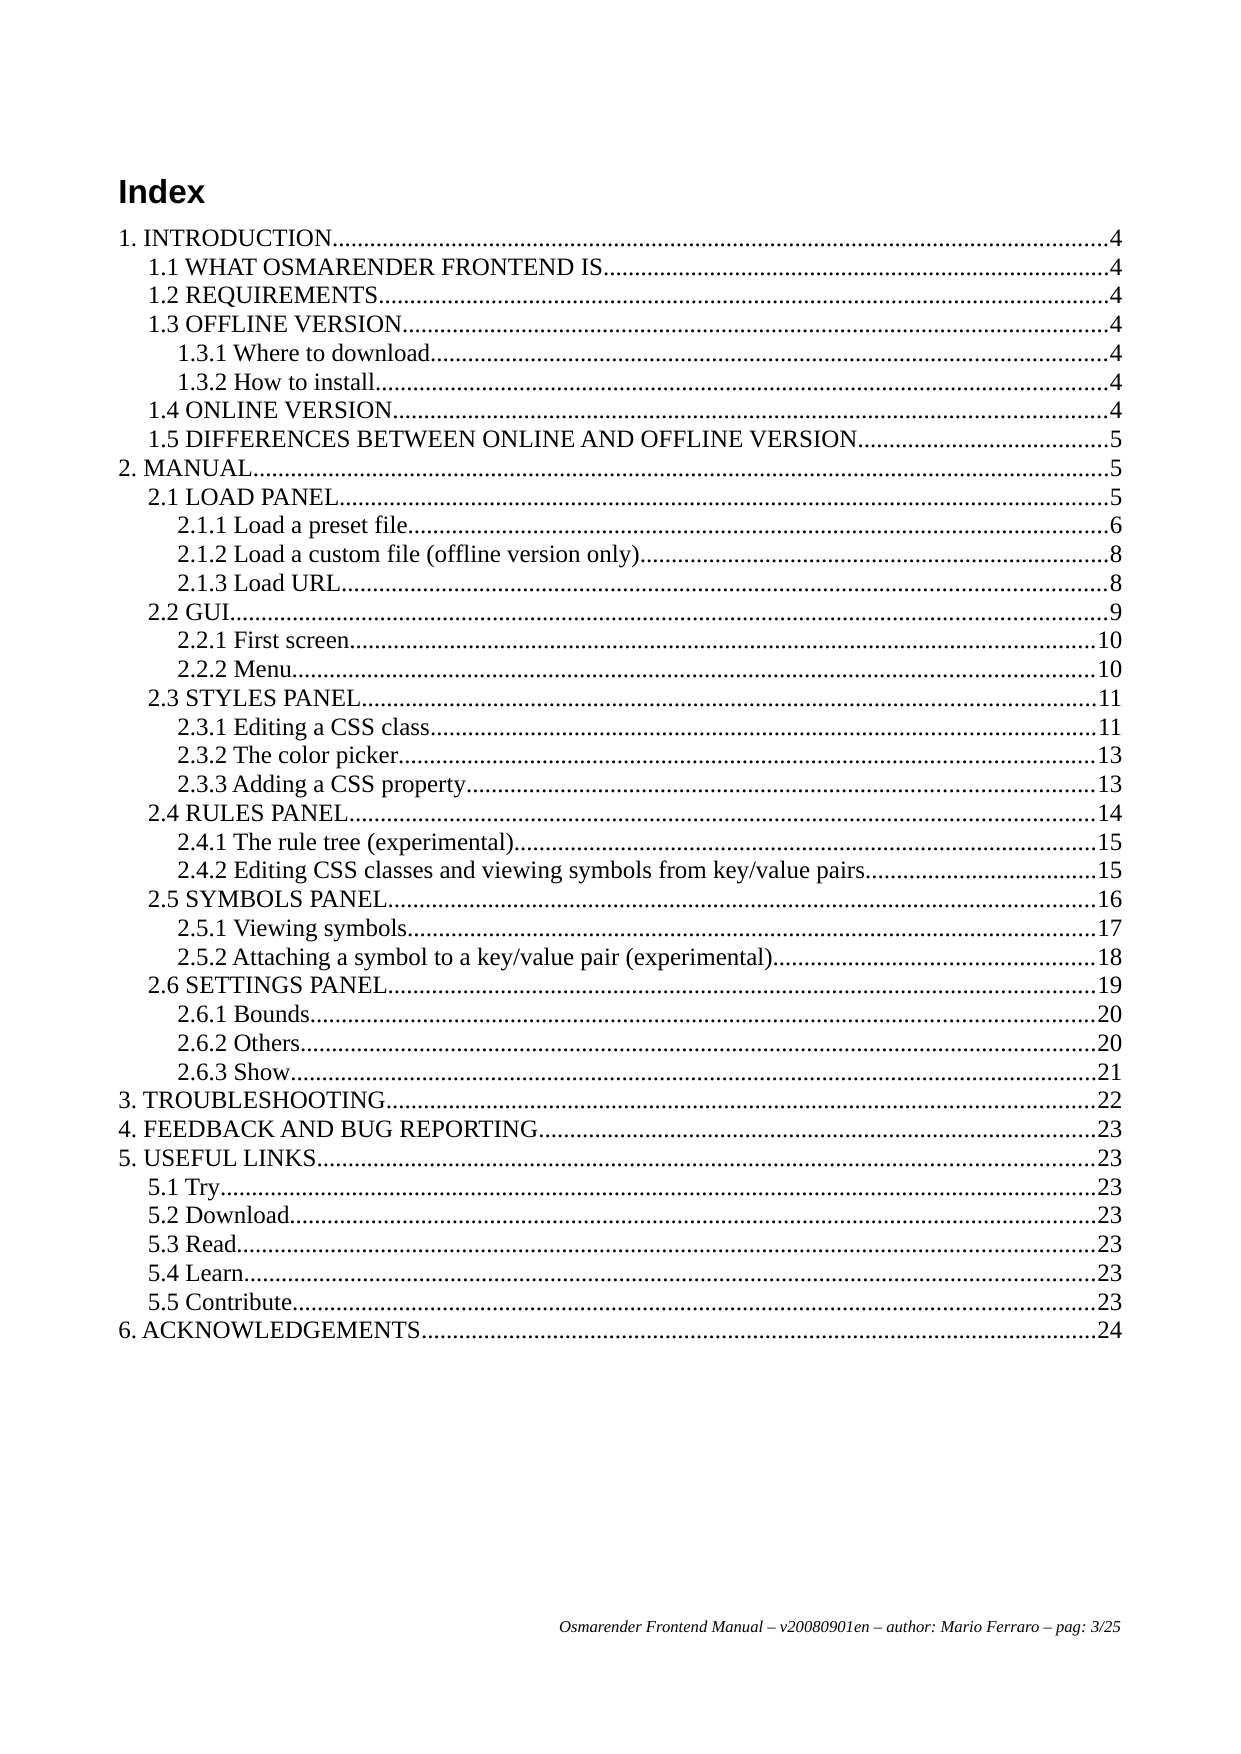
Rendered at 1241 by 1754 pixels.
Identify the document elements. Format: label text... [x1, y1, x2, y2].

text 2.3.3 Adding a CSS property 13 [177, 769, 1122, 798]
text 2.6.1 Bounds 20 [177, 999, 1122, 1028]
text 2.5.1 Viewing symbols 17 [177, 913, 1122, 942]
text 2.4.1 The rule tree (experimental) 15 [177, 827, 1122, 855]
subtitle Index [118, 172, 1122, 210]
text 1.3.2 How to install 4 [177, 367, 1122, 395]
text 4. FEEDBACK AND BUG REPORTING 23 [118, 1114, 1122, 1143]
text 1.5 DIFFERENCES BETWEEN ONLINE AND OFFLINE VERSION 5 [148, 424, 1122, 453]
text 5.1 Try 23 [148, 1172, 1122, 1200]
text 2.2.2 Menu 10 [177, 654, 1122, 683]
text 2.5 SYMBOLS PANEL 16 [148, 884, 1122, 913]
text 1.1 WHAT OSMARENDER FRONTEND IS 4 [148, 252, 1122, 280]
text 2.3.2 The color picker 13 [177, 740, 1122, 769]
text 5. USEFUL LINKS 23 [118, 1143, 1122, 1172]
text 5.2 Download 23 [148, 1200, 1122, 1229]
text 5.3 Read 23 [148, 1229, 1122, 1258]
text 2.2.1 First screen 10 [177, 625, 1122, 654]
text 2.4 RULES PANEL 14 [148, 798, 1122, 827]
text 2. MANUAL 5 [118, 453, 1122, 482]
text 2.1.2 Load a custom file (offline version only) 8 [177, 539, 1122, 568]
text 2.6 SETTINGS PANEL 19 [148, 970, 1122, 999]
text 2.4.2 Editing CSS classes and viewing symbols from key/value pairs 15 [177, 855, 1122, 884]
text 2.3.1 Editing a CSS class 11 [177, 712, 1122, 740]
text 2.1 LOAD PANEL 5 [148, 482, 1122, 510]
text 1.3 OFFLINE VERSION 4 [148, 309, 1122, 338]
text 1.3.1 Where to download 4 [177, 338, 1122, 367]
text 1.2 REQUIREMENTS 4 [148, 280, 1122, 309]
text 5.5 Contribute 23 [148, 1287, 1122, 1315]
text 2.5.2 Attaching a symbol to a key/value pair (experimental) 18 [177, 942, 1122, 970]
text 1. INTRODUCTION 4 [118, 223, 1122, 252]
text 2.6.2 Others 20 [177, 1028, 1122, 1057]
text 2.1.3 Load URL 8 [177, 568, 1122, 597]
text 5.4 Learn 23 [148, 1258, 1122, 1287]
text 2.1.1 Load a preset file 6 [177, 510, 1122, 539]
text 3. TROUBLESHOOTING 22 [118, 1085, 1122, 1114]
text 2.2 GUI 9 [148, 597, 1122, 625]
text 2.6.3 Show 21 [177, 1057, 1122, 1085]
text 1.4 ONLINE VERSION 4 [148, 395, 1122, 424]
text 6. ACKNOWLEDGEMENTS 24 [118, 1315, 1122, 1344]
text 2.3 STYLES PANEL 11 [148, 683, 1122, 712]
